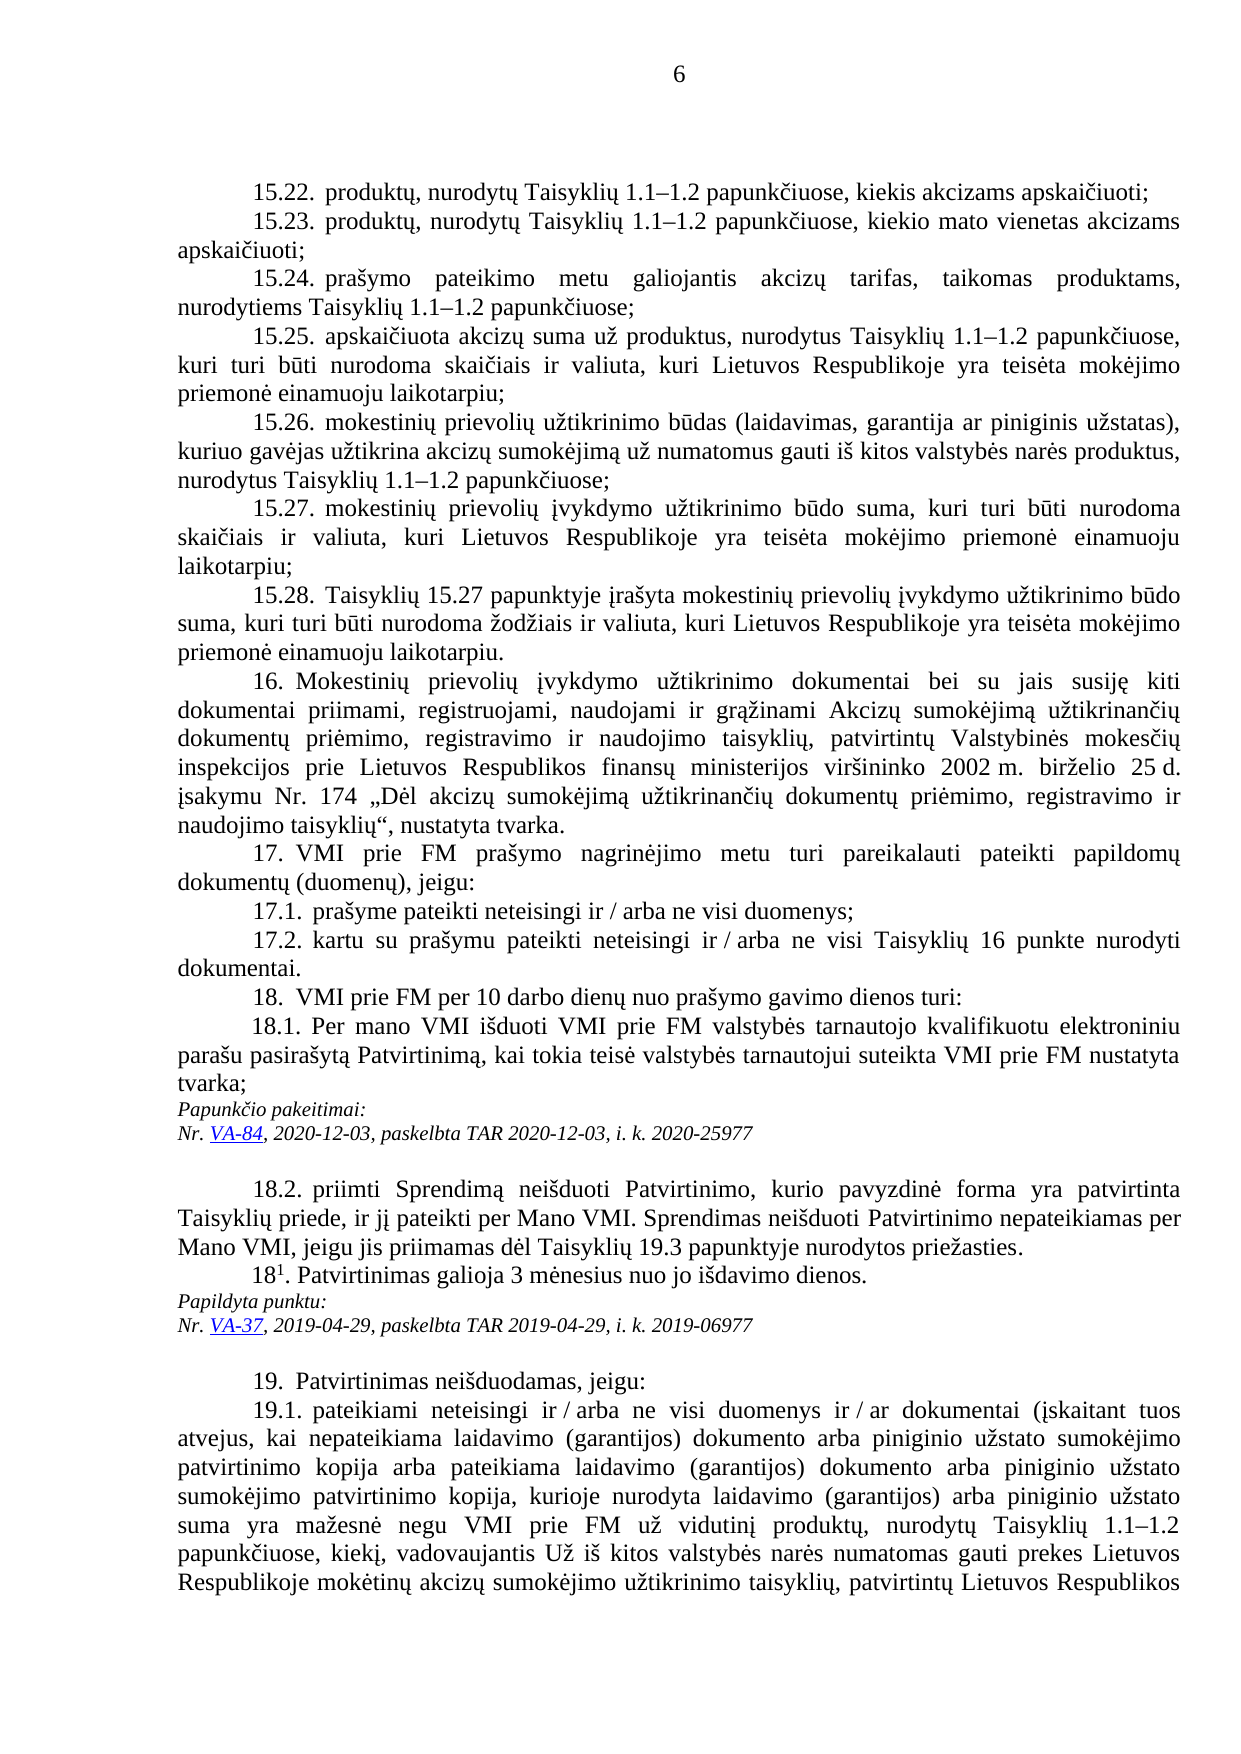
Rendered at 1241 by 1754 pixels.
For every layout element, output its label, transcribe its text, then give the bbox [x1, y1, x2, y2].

text 15.24. prašymo pateikimo metu galiojantis akcizų tarifas, taikomas produktams, nurodytiems Taisyklių 1.1–1.2 papunkčiuose; [177, 263, 1181, 321]
text 16. Mokestinių prievolių įvykdymo užtikrinimo dokumentai bei su jais susiję kiti dokumentai priimami, registruojami, naudojami ir grąžinami Akcizų sumokėjimą užtikrinančių dokumentų priėmimo, registravimo ir naudojimo taisyklių, patvirtintų Valstybinės mokesčių inspekcijos prie Lietuvos Respublikos finansų ministerijos viršininko 2002 m. birželio 25 d. įsakymu Nr. 174 „Dėl akcizų sumokėjimą užtikrinančių dokumentų priėmimo, registravimo ir naudojimo taisyklių“, nustatyta tvarka. [177, 666, 1181, 838]
text 15.27. mokestinių prievolių įvykdymo užtikrinimo būdo suma, kuri turi būti nurodoma skaičiais ir valiuta, kuri Lietuvos Respublikoje yra teisėta mokėjimo priemonė einamuoju laikotarpiu; [177, 493, 1181, 580]
text 18. VMI prie FM per 10 darbo dienų nuo prašymo gavimo dienos turi: [177, 982, 1181, 1011]
text 18.2. priimti Sprendimą neišduoti Patvirtinimo, kurio pavyzdinė forma yra patvirtinta Taisyklių priede, ir jį pateikti per Mano VMI. Sprendimas neišduoti Patvirtinimo nepateikiamas per Mano VMI, jeigu jis priimamas dėl Taisyklių 19.3 papunktyje nurodytos priežasties. [177, 1174, 1181, 1260]
text 17. VMI prie FM prašymo nagrinėjimo metu turi pareikalauti pateikti papildomų dokumentų (duomenų), jeigu: [177, 838, 1181, 896]
text 19.1. pateikiami neteisingi ir / arba ne visi duomenys ir / ar dokumentai (įskaitant tuos atvejus, kai nepateikiama laidavimo (garantijos) dokumento arba piniginio užstato sumokėjimo patvirtinimo kopija arba pateikiama laidavimo (garantijos) dokumento arba piniginio užstato sumokėjimo patvirtinimo kopija, kurioje nurodyta laidavimo (garantijos) arba piniginio užstato suma yra mažesnė negu VMI prie FM už vidutinį produktų, nurodytų Taisyklių 1.1–1.2 papunkčiuose, kiekį, vadovaujantis Už iš kitos valstybės narės numatomas gauti prekes Lietuvos Respublikoje mokėtinų akcizų sumokėjimo užtikrinimo taisyklių, patvirtintų Lietuvos Respublikos [177, 1395, 1181, 1596]
text 17.1. prašyme pateikti neteisingi ir / arba ne visi duomenys; [177, 896, 1181, 925]
text 15.26. mokestinių prievolių užtikrinimo būdas (laidavimas, garantija ar piniginis užstatas), kuriuo gavėjas užtikrina akcizų sumokėjimą už numatomus gauti iš kitos valstybės narės produktus, nurodytus Taisyklių 1.1–1.2 papunkčiuose; [177, 407, 1181, 493]
text Papunkčio pakeitimai: [177, 1097, 1181, 1121]
text 19. Patvirtinimas neišduodamas, jeigu: [177, 1366, 1181, 1395]
text Nr. VA-37, 2019-04-29, paskelbta TAR 2019-04-29, i. k. 2019-06977 [177, 1313, 1181, 1337]
text Papildyta punktu: [177, 1289, 1181, 1313]
text 15.23. produktų, nurodytų Taisyklių 1.1–1.2 papunkčiuose, kiekio mato vienetas akcizams apskaičiuoti; [177, 206, 1181, 263]
text Nr. VA-84, 2020-12-03, paskelbta TAR 2020-12-03, i. k. 2020-25977 [177, 1121, 1181, 1145]
text 15.25. apskaičiuota akcizų suma už produktus, nurodytus Taisyklių 1.1–1.2 papunkčiuose, kuri turi būti nurodoma skaičiais ir valiuta, kuri Lietuvos Respublikoje yra teisėta mokėjimo priemonė einamuoju laikotarpiu; [177, 321, 1181, 407]
text 15.22. produktų, nurodytų Taisyklių 1.1–1.2 papunkčiuose, kiekis akcizams apskaičiuoti; [177, 177, 1181, 206]
text 17.2. kartu su prašymu pateikti neteisingi ir / arba ne visi Taisyklių 16 punkte nurodyti dokumentai. [177, 925, 1181, 982]
text 15.28. Taisyklių 15.27 papunktyje įrašyta mokestinių prievolių įvykdymo užtikrinimo būdo suma, kuri turi būti nurodoma žodžiais ir valiuta, kuri Lietuvos Respublikoje yra teisėta mokėjimo priemonė einamuoju laikotarpiu. [177, 580, 1181, 666]
text 18.1. Per mano VMI išduoti VMI prie FM valstybės tarnautojo kvalifikuotu elektroniniu parašu pasirašytą Patvirtinimą, kai tokia teisė valstybės tarnautojui suteikta VMI prie FM nustatyta tvarka; [177, 1011, 1181, 1097]
text 181. Patvirtinimas galioja 3 mėnesius nuo jo išdavimo dienos. [177, 1260, 1181, 1289]
